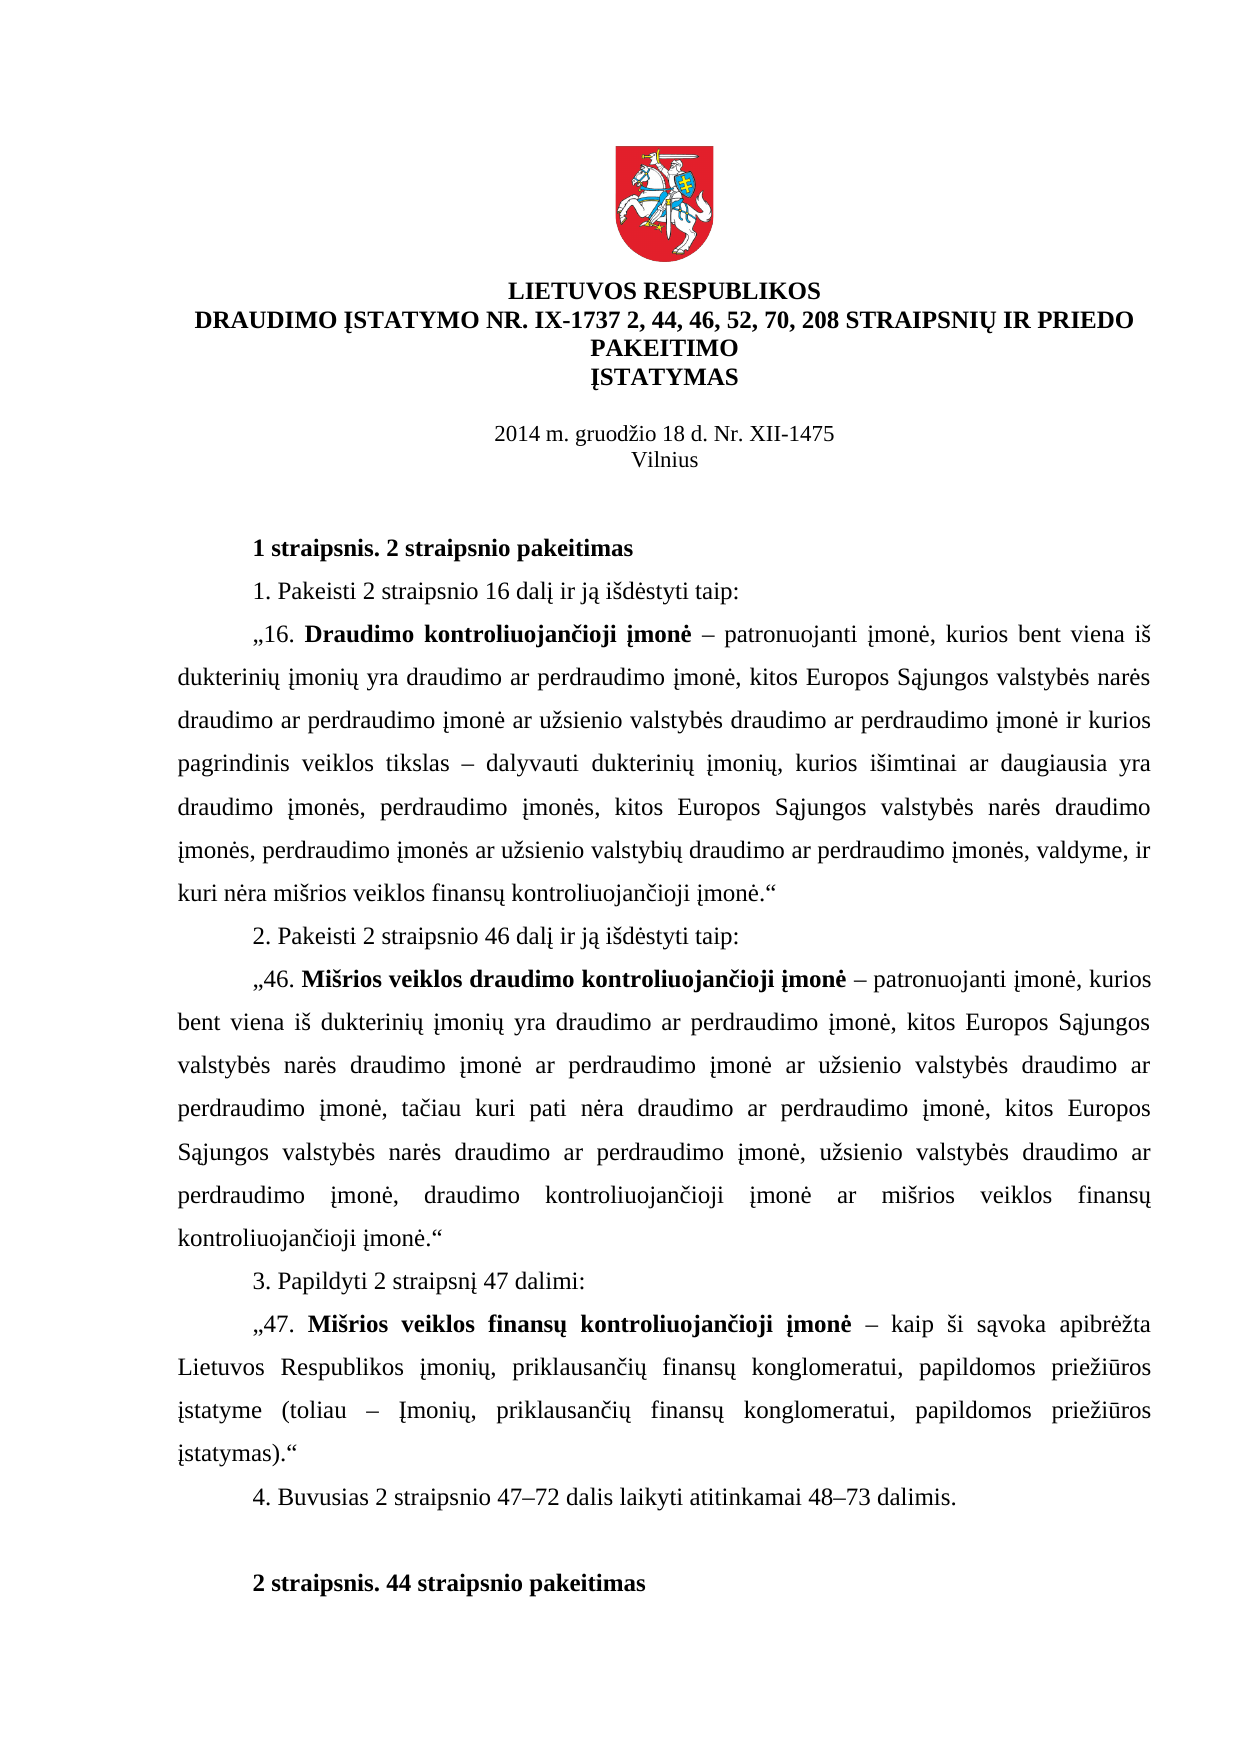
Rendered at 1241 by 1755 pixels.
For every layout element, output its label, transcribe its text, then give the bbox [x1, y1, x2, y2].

text 2 straipsnis. 44 straipsnio pakeitimas [177, 1568, 1152, 1597]
text LIETUVOS RESPUBLIKOS [177, 276, 1152, 305]
text 2. Pakeisti 2 straipsnio 46 dalį ir ją išdėstyti taip: [177, 921, 1152, 950]
text 4. Buvusias 2 straipsnio 47–72 dalis laikyti atitinkamai 48–73 dalimis. [177, 1482, 1152, 1510]
text Vilnius [177, 446, 1152, 472]
text „16. Draudimo kontroliuojančioji įmonė – patronuojanti įmonė, kurios bent viena iš dukterinių įmonių yra draudimo ar perdraudimo įmonė, kitos Europos Sąjungos valstybės narės draudimo ar perdraudimo įmonė ar užsienio valstybės draudimo ar perdraudimo įmonė ir kurios pagrindinis veiklos tikslas – dalyvauti dukterinių įmonių, kurios išimtinai ar daugiausia yra draudimo įmonės, perdraudimo įmonės, kitos Europos Sąjungos valstybės narės draudimo įmonės, perdraudimo įmonės ar užsienio valstybių draudimo ar perdraudimo įmonės, valdyme, ir kuri nėra mišrios veiklos finansų kontroliuojančioji įmonė.“ [177, 619, 1152, 907]
text DRAUDIMO ĮSTATYMO NR. IX-1737 2, 44, 46, 52, 70, 208 STRAIPSNIŲ IR PRIEDO PAKEITIMO [177, 305, 1152, 362]
text 2014 m. gruodžio 18 d. Nr. XII-1475 [177, 420, 1152, 446]
text 1 straipsnis. 2 straipsnio pakeitimas [177, 533, 1152, 562]
text 1. Pakeisti 2 straipsnio 16 dalį ir ją išdėstyti taip: [177, 576, 1152, 605]
text „47. Mišrios veiklos finansų kontroliuojančioji įmonė – kaip ši sąvoka apibrėžta Lietuvos Respublikos įmonių, priklausančių finansų konglomeratui, papildomos priežiūros įstatyme (toliau – Įmonių, priklausančių finansų konglomeratui, papildomos priežiūros įstatymas).“ [177, 1309, 1152, 1467]
text „46. Mišrios veiklos draudimo kontroliuojančioji įmonė – patronuojanti įmonė, kurios bent viena iš dukterinių įmonių yra draudimo ar perdraudimo įmonė, kitos Europos Sąjungos valstybės narės draudimo įmonė ar perdraudimo įmonė ar užsienio valstybės draudimo ar perdraudimo įmonė, tačiau kuri pati nėra draudimo ar perdraudimo įmonė, kitos Europos Sąjungos valstybės narės draudimo ar perdraudimo įmonė, užsienio valstybės draudimo ar perdraudimo įmonė, draudimo kontroliuojančioji įmonė ar mišrios veiklos finansų kontroliuojančioji įmonė.“ [177, 964, 1152, 1252]
text 3. Papildyti 2 straipsnį 47 dalimi: [177, 1266, 1152, 1295]
text ĮSTATYMAS [177, 362, 1152, 391]
